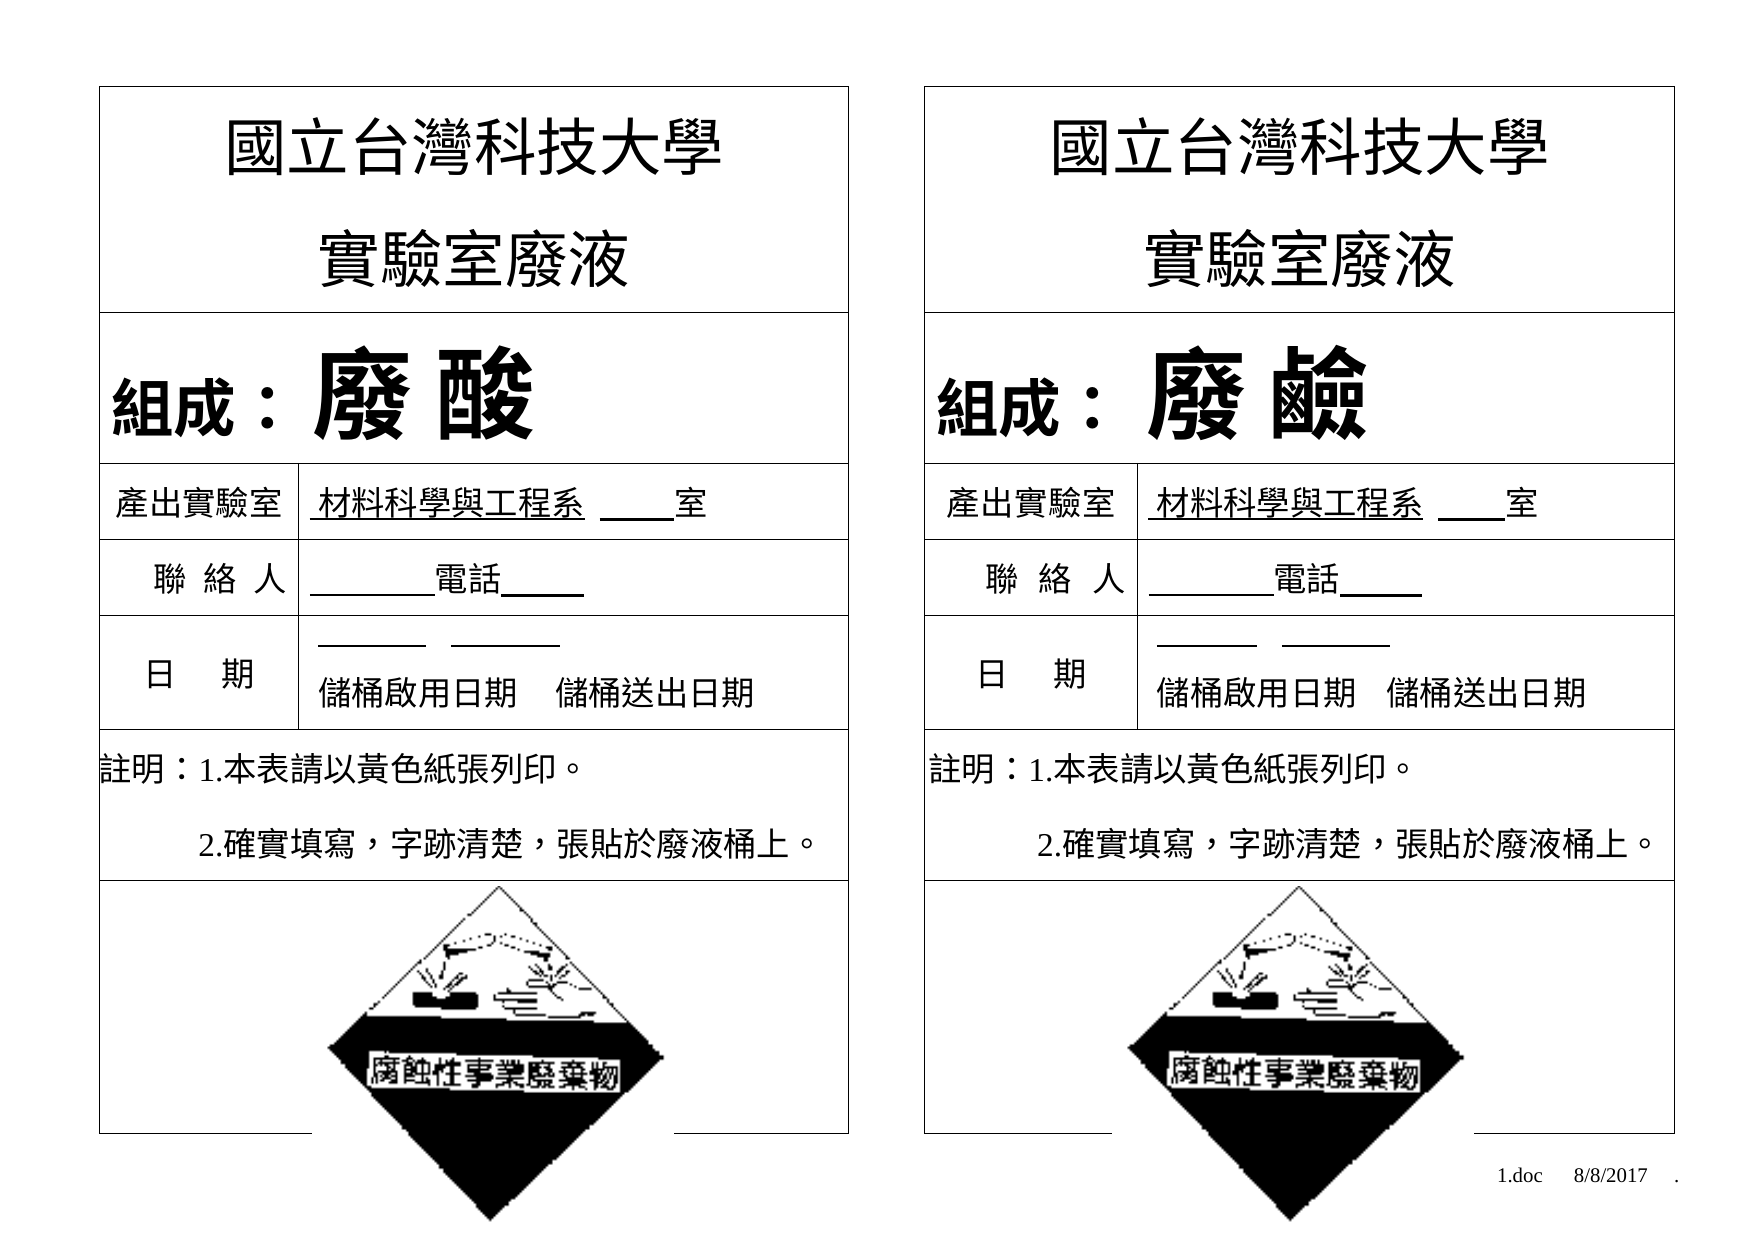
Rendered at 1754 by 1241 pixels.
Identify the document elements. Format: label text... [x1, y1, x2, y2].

table_cell 註明：1.本表請以黃色紙張列印。 2.確實填寫，字跡清楚，張貼於廢液桶上。 [100, 730, 848, 879]
picture [313, 886, 673, 1239]
table_cell 電話 [1138, 540, 1674, 615]
table_cell 電話 [299, 540, 848, 615]
table_cell 組成： 廢 酸 [100, 313, 848, 463]
table_cell [849, 729, 924, 879]
table_cell 組成： 廢 鹼 [925, 313, 1674, 463]
table_cell [849, 312, 924, 463]
table_cell 儲桶啟用日期 儲桶送出日期 [299, 616, 848, 728]
table_cell [849, 615, 924, 728]
table_cell 產出實驗室 [100, 464, 298, 539]
picture [1113, 886, 1473, 1239]
table_cell 儲桶啟用日期 儲桶送出日期 [1138, 616, 1674, 728]
table_cell 產出實驗室 [925, 464, 1137, 539]
table_header 國立台灣科技大學 實驗室廢液 [925, 87, 1674, 312]
table_cell 聯絡人 [100, 540, 298, 615]
table_cell [849, 880, 924, 1133]
table_cell 材料科學與工程系 室 [299, 464, 848, 539]
table_cell 聯絡人 [925, 540, 1137, 615]
table_header 國立台灣科技大學 實驗室廢液 [100, 87, 848, 312]
table_cell 日 期 [100, 616, 298, 728]
table_cell 註明：1.本表請以黃色紙張列印。 2.確實填寫，字跡清楚，張貼於廢液桶上。 [925, 730, 1674, 879]
table_cell 日 期 [925, 616, 1137, 728]
table_cell [849, 463, 924, 539]
table_cell [100, 881, 848, 1240]
table_header [849, 86, 924, 312]
table_cell [925, 881, 1674, 1240]
table_cell [849, 539, 924, 615]
table_cell 材料科學與工程系 室 [1138, 464, 1674, 539]
